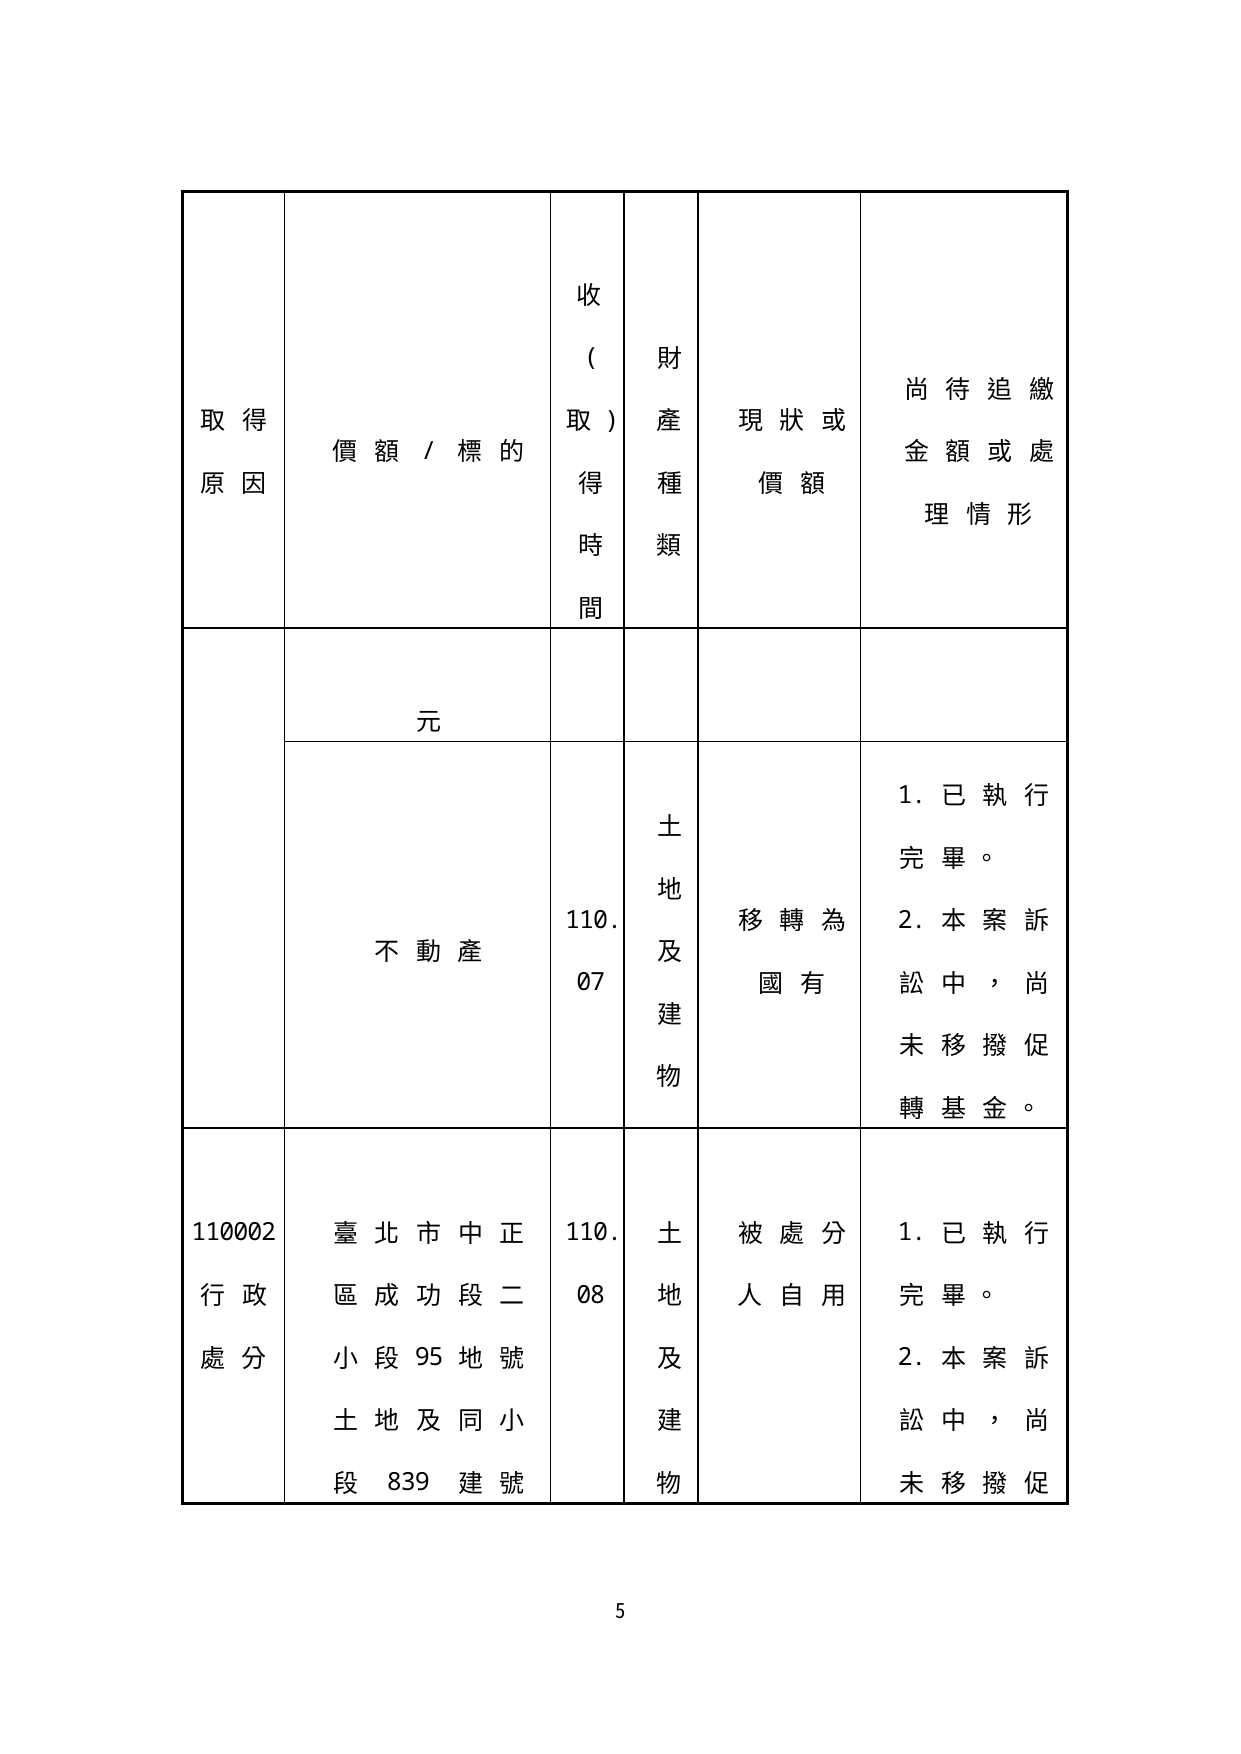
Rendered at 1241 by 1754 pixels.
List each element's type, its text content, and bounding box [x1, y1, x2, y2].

table_cell 被處分人自用 [699, 1129, 860, 1502]
table_cell [699, 629, 860, 741]
table_cell 110002 行政處分 [184, 1129, 284, 1502]
table_header 取得原因 [184, 193, 284, 627]
table_cell 元 [285, 629, 550, 741]
table_cell 110.08 [551, 1129, 623, 1502]
table_cell 土地及建物 [625, 1129, 697, 1502]
table_cell 土地及建物 [625, 742, 697, 1127]
table_header 財產 種類 [625, 193, 697, 627]
table_cell 不動產 [285, 742, 550, 1127]
table_header 尚待追繳金額或處理情形 [861, 193, 1066, 627]
table_cell 臺北市中正區成功段二小段95地號土地及同小段839建號 [285, 1129, 550, 1502]
table_cell 1.已執行完畢。 2.本案訴訟中，尚未移撥促轉基金。 [861, 742, 1066, 1127]
table_header 現狀或價額 [699, 193, 860, 627]
table_cell [184, 629, 284, 1127]
table_cell [551, 629, 623, 741]
table_cell [625, 629, 697, 741]
table_header 價額/標的 [285, 193, 550, 627]
table_cell 移轉為國有 [699, 742, 860, 1127]
table_cell 1.已執行完畢。 2.本案訴訟中，尚未移撥促 [861, 1129, 1066, 1502]
table_cell [861, 629, 1066, 741]
table_cell 110.07 [551, 742, 623, 1127]
table_header 收(取)得時間 [551, 193, 623, 627]
